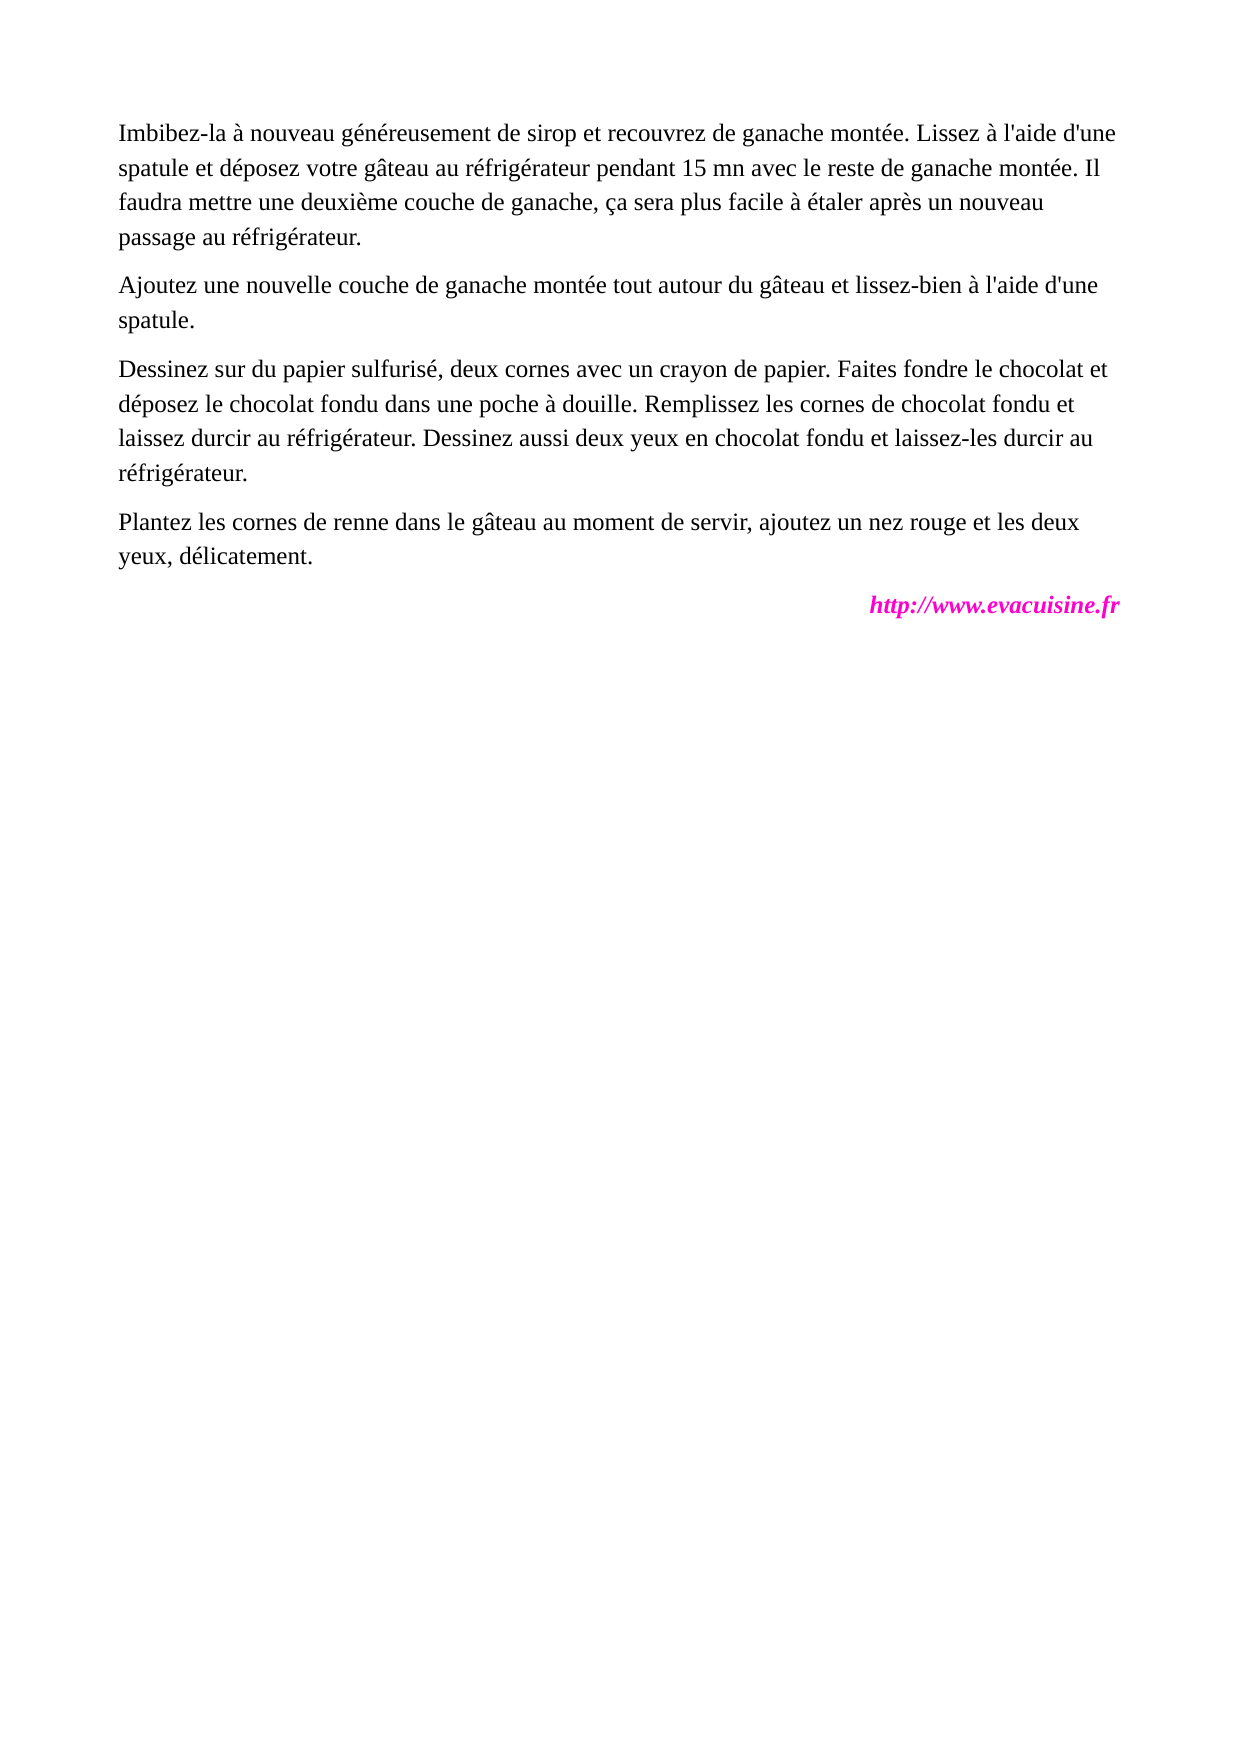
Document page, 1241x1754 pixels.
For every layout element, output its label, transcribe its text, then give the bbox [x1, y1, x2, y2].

text http://www.evacuisine.fr [118, 590, 1122, 619]
text Plantez les cornes de renne dans le gâteau au moment de servir, ajoutez un nez rouge et les deux yeux, délicatement. [118, 507, 1122, 570]
text Ajoutez une nouvelle couche de ganache montée tout autour du gâteau et lissez-bien à l'aide d'une spatule. [118, 271, 1122, 334]
text Imbibez-la à nouveau généreusement de sirop et recouvrez de ganache montée. Lissez à l'aide d'une spatule et déposez votre gâteau au réfrigérateur pendant 15 mn avec le reste de ganache montée. Il faudra mettre une deuxième couche de ganache, ça sera plus facile à étaler après un nouveau passage au réfrigérateur. [118, 118, 1122, 250]
text Dessinez sur du papier sulfurisé, deux cornes avec un crayon de papier. Faites fondre le chocolat et déposez le chocolat fondu dans une poche à douille. Remplissez les cornes de chocolat fondu et laissez durcir au réfrigérateur. Dessinez aussi deux yeux en chocolat fondu et laissez-les durcir au réfrigérateur. [118, 354, 1122, 486]
